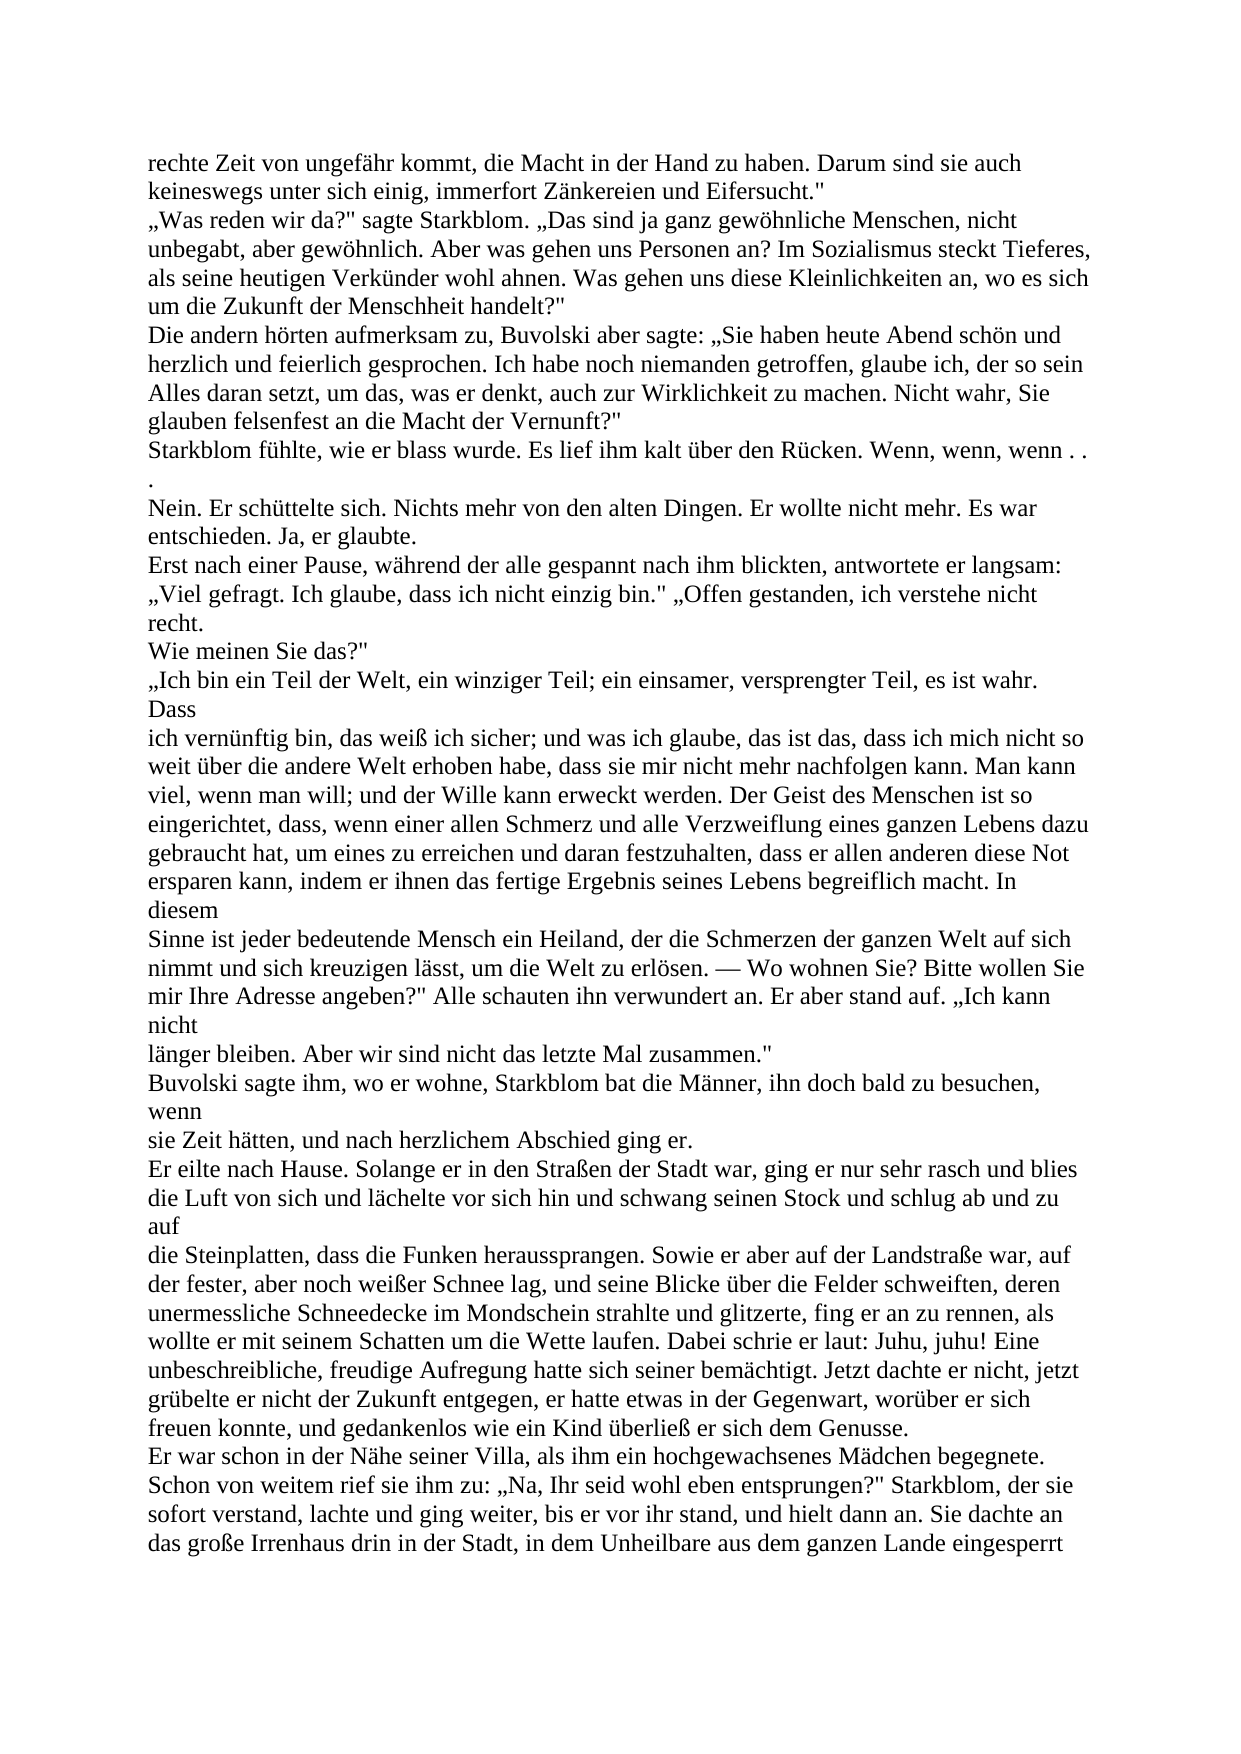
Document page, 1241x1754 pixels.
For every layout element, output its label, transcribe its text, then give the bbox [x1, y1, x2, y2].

text Er war schon in der Nähe seiner Villa, als ihm ein hochgewachsenes Mädchen begegnete. [148, 1441, 1093, 1470]
text viel, wenn man will; und der Wille kann erweckt werden. Der Geist des Menschen ist so [148, 780, 1093, 809]
text nimmt und sich kreuzigen lässt, um die Welt zu erlösen. — Wo wohnen Sie? Bitte wollen Sie [148, 953, 1093, 981]
text eingerichtet, dass, wenn einer allen Schmerz und alle Verzweiflung eines ganzen Lebens dazu [148, 809, 1093, 838]
text freuen konnte, und gedankenlos wie ein Kind überließ er sich dem Genusse. [148, 1413, 1093, 1441]
text ersparen kann, indem er ihnen das fertige Ergebnis seines Lebens begreiflich macht. In diesem [148, 866, 1093, 924]
text das große Irrenhaus drin in der Stadt, in dem Unheilbare aus dem ganzen Lande eingesperrt [148, 1528, 1093, 1556]
text glauben felsenfest an die Macht der Vernunft?" [148, 406, 1093, 435]
text länger bleiben. Aber wir sind nicht das letzte Mal zusammen." [148, 1039, 1093, 1068]
text weit über die andere Welt erhoben habe, dass sie mir nicht mehr nachfolgen kann. Man kann [148, 751, 1093, 780]
text Erst nach einer Pause, während der alle gespannt nach ihm blickten, antwortete er langsam: [148, 550, 1093, 579]
text die Steinplatten, dass die Funken heraussprangen. Sowie er aber auf der Landstraße war, auf [148, 1240, 1093, 1269]
text Alles daran setzt, um das, was er denkt, auch zur Wirklichkeit zu machen. Nicht wahr, Sie [148, 378, 1093, 406]
text Nein. Er schüttelte sich. Nichts mehr von den alten Dingen. Er wollte nicht mehr. Es war [148, 493, 1093, 521]
text als seine heutigen Verkünder wohl ahnen. Was gehen uns diese Kleinlichkeiten an, wo es sich [148, 263, 1093, 291]
text Schon von weitem rief sie ihm zu: „Na, Ihr seid wohl eben entsprungen?" Starkblom, der sie [148, 1470, 1093, 1499]
text der fester, aber noch weißer Schnee lag, und seine Blicke über die Felder schweiften, deren [148, 1269, 1093, 1298]
text „Viel gefragt. Ich glaube, dass ich nicht einzig bin." „Offen gestanden, ich verstehe nicht recht. [148, 579, 1093, 636]
text keineswegs unter sich einig, immerfort Zänkereien und Eifersucht." [148, 176, 1093, 205]
text Starkblom fühlte, wie er blass wurde. Es lief ihm kalt über den Rücken. Wenn, wenn, wenn . . . [148, 435, 1093, 493]
text sie Zeit hätten, und nach herzlichem Abschied ging er. [148, 1125, 1093, 1154]
text die Luft von sich und lächelte vor sich hin und schwang seinen Stock und schlug ab und zu auf [148, 1183, 1093, 1240]
text unbeschreibliche, freudige Aufregung hatte sich seiner bemächtigt. Jetzt dachte er nicht, jetzt [148, 1355, 1093, 1384]
text mir Ihre Adresse angeben?" Alle schauten ihn verwundert an. Er aber stand auf. „Ich kann nicht [148, 981, 1093, 1039]
text um die Zukunft der Menschheit handelt?" [148, 291, 1093, 320]
text „Was reden wir da?" sagte Starkblom. „Das sind ja ganz gewöhnliche Menschen, nicht [148, 205, 1093, 234]
text Wie meinen Sie das?" [148, 636, 1093, 665]
text gebraucht hat, um eines zu erreichen und daran festzuhalten, dass er allen anderen diese Not [148, 838, 1093, 866]
text unbegabt, aber gewöhnlich. Aber was gehen uns Personen an? Im Sozialismus steckt Tieferes, [148, 234, 1093, 263]
text grübelte er nicht der Zukunft entgegen, er hatte etwas in der Gegenwart, worüber er sich [148, 1384, 1093, 1413]
text sofort verstand, lachte und ging weiter, bis er vor ihr stand, und hielt dann an. Sie dachte an [148, 1499, 1093, 1528]
text wollte er mit seinem Schatten um die Wette laufen. Dabei schrie er laut: Juhu, juhu! Eine [148, 1326, 1093, 1355]
text ich vernünftig bin, das weiß ich sicher; und was ich glaube, das ist das, dass ich mich nicht so [148, 723, 1093, 751]
text herzlich und feierlich gesprochen. Ich habe noch niemanden getroffen, glaube ich, der so sein [148, 349, 1093, 378]
text rechte Zeit von ungefähr kommt, die Macht in der Hand zu haben. Darum sind sie auch [148, 148, 1093, 176]
text Er eilte nach Hause. Solange er in den Straßen der Stadt war, ging er nur sehr rasch und blies [148, 1154, 1093, 1183]
text „Ich bin ein Teil der Welt, ein winziger Teil; ein einsamer, versprengter Teil, es ist wahr. Dass [148, 665, 1093, 723]
text Sinne ist jeder bedeutende Mensch ein Heiland, der die Schmerzen der ganzen Welt auf sich [148, 924, 1093, 953]
text entschieden. Ja, er glaubte. [148, 521, 1093, 550]
text unermessliche Schneedecke im Mondschein strahlte und glitzerte, fing er an zu rennen, als [148, 1298, 1093, 1326]
text Buvolski sagte ihm, wo er wohne, Starkblom bat die Männer, ihn doch bald zu besuchen, wenn [148, 1068, 1093, 1125]
text Die andern hörten aufmerksam zu, Buvolski aber sagte: „Sie haben heute Abend schön und [148, 320, 1093, 349]
